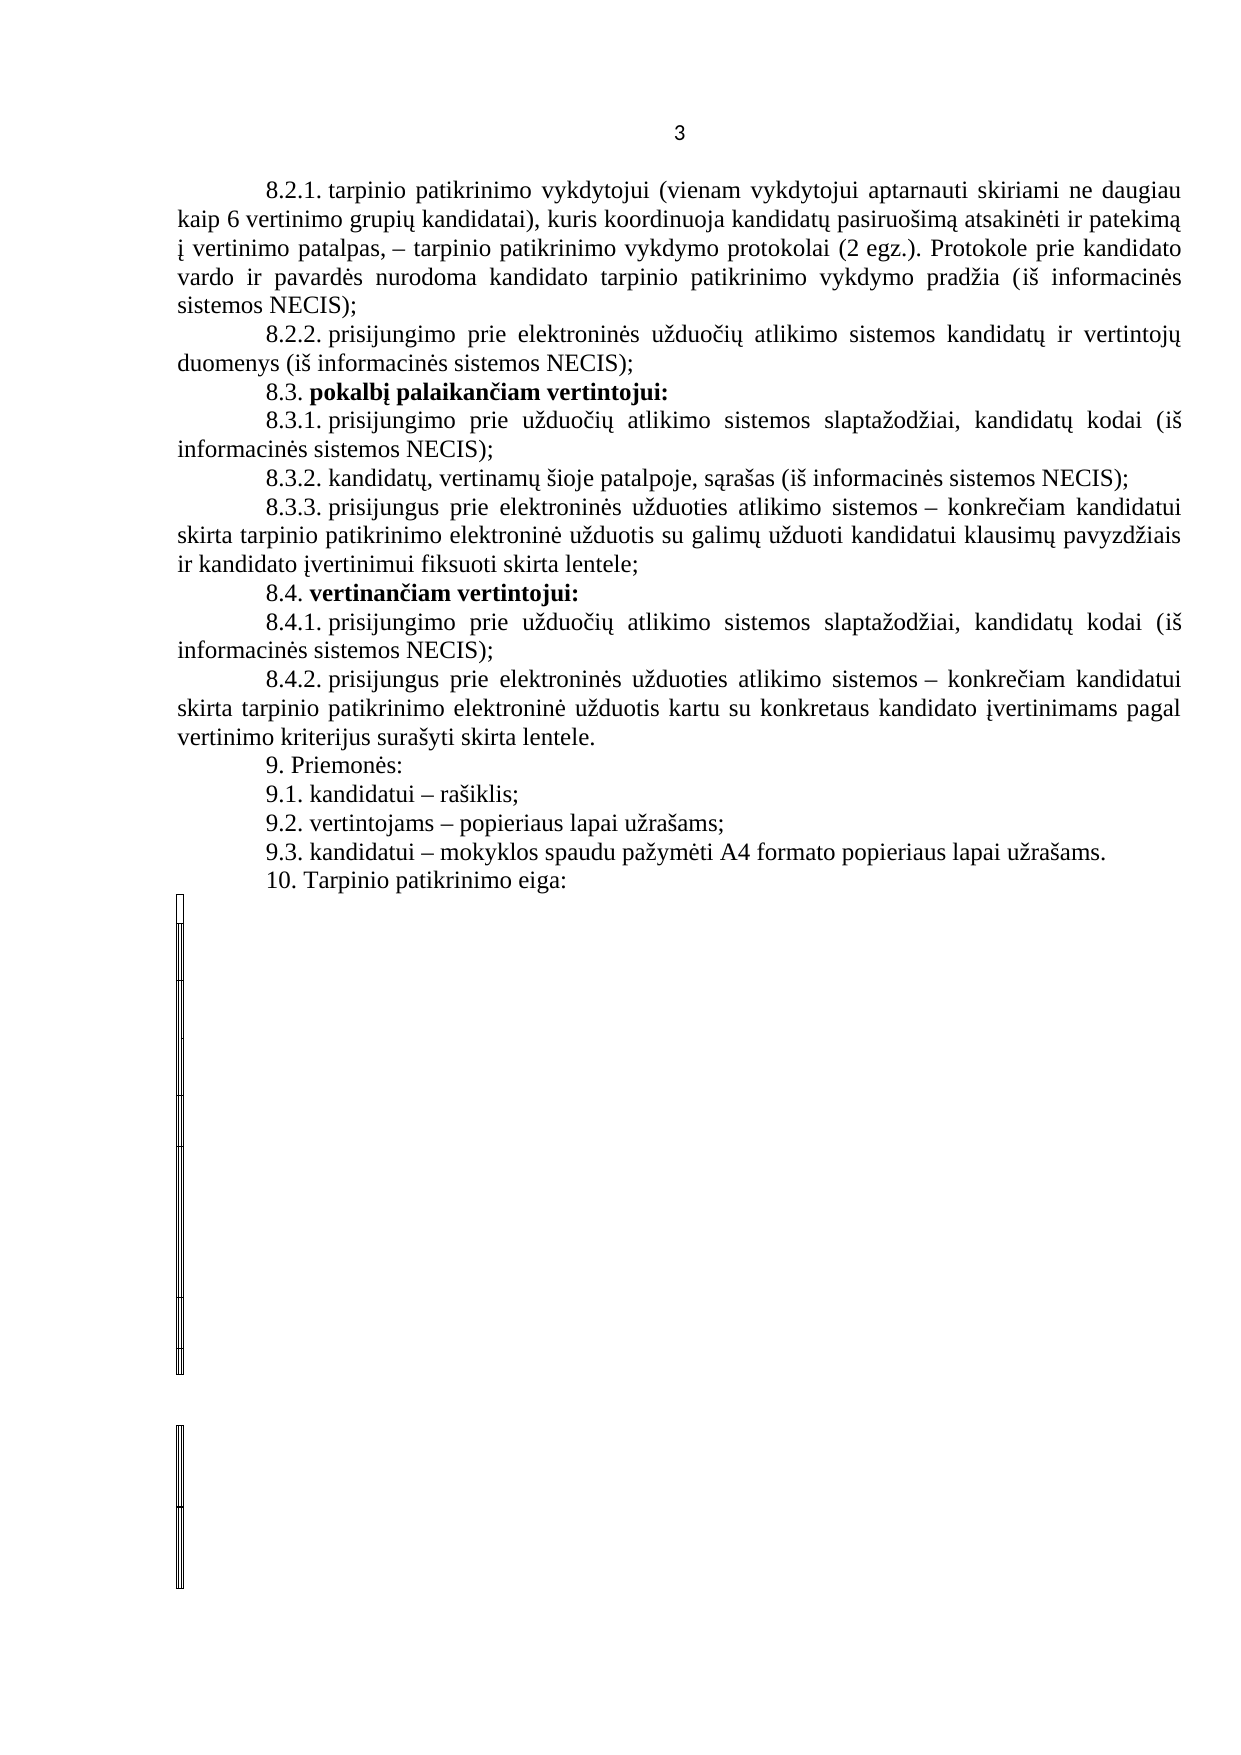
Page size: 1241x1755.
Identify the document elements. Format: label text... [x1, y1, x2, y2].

text 9.2. vertintojams – popieriaus lapai užrašams; [177, 808, 1182, 837]
text 8.4.2. prisijungus prie elektroninės užduoties atlikimo sistemos – konkrečiam kandidatui skirta tarpinio patikrinimo elektroninė užduotis kartu su konkretaus kandidato įvertinimams pagal vertinimo kriterijus surašyti skirta lentele. [177, 664, 1182, 750]
text 9. Priemonės: [266, 750, 1182, 779]
text 10. Tarpinio patikrinimo eiga: [177, 865, 1182, 894]
text 8.3. pokalbį palaikančiam vertintojui: [177, 377, 1182, 405]
text 9.3. kandidatui – mokyklos spaudu pažymėti A4 formato popieriaus lapai užrašams. [177, 837, 1182, 865]
text 8.3.2. kandidatų, vertinamų šioje patalpoje, sąrašas (iš informacinės sistemos NECIS); [177, 463, 1182, 492]
text 9.1. kandidatui – rašiklis; [177, 779, 1182, 808]
text 8.3.1. prisijungimo prie užduočių atlikimo sistemos slaptažodžiai, kandidatų kodai (iš informacinės sistemos NECIS); [177, 405, 1182, 463]
text 8.2.2. prisijungimo prie elektroninės užduočių atlikimo sistemos kandidatų ir vertintojų duomenys (iš informacinės sistemos NECIS); [177, 319, 1182, 377]
text 8.3.3. prisijungus prie elektroninės užduoties atlikimo sistemos – konkrečiam kandidatui skirta tarpinio patikrinimo elektroninė užduotis su galimų užduoti kandidatui klausimų pavyzdžiais ir kandidato įvertinimui fiksuoti skirta lentele; [177, 492, 1182, 578]
text 8.2.1. tarpinio patikrinimo vykdytojui (vienam vykdytojui aptarnauti skiriami ne daugiau kaip 6 vertinimo grupių kandidatai), kuris koordinuoja kandidatų pasiruošimą atsakinėti ir patekimą į vertinimo patalpas, – tarpinio patikrinimo vykdymo protokolai (2 egz.). Protokole prie kandidato vardo ir pavardės nurodoma kandidato tarpinio patikrinimo vykdymo pradžia (iš informacinės sistemos NECIS); [177, 175, 1182, 319]
text 8.4. vertinančiam vertintojui: [177, 578, 1182, 607]
text 8.4.1. prisijungimo prie užduočių atlikimo sistemos slaptažodžiai, kandidatų kodai (iš informacinės sistemos NECIS); [177, 607, 1182, 664]
